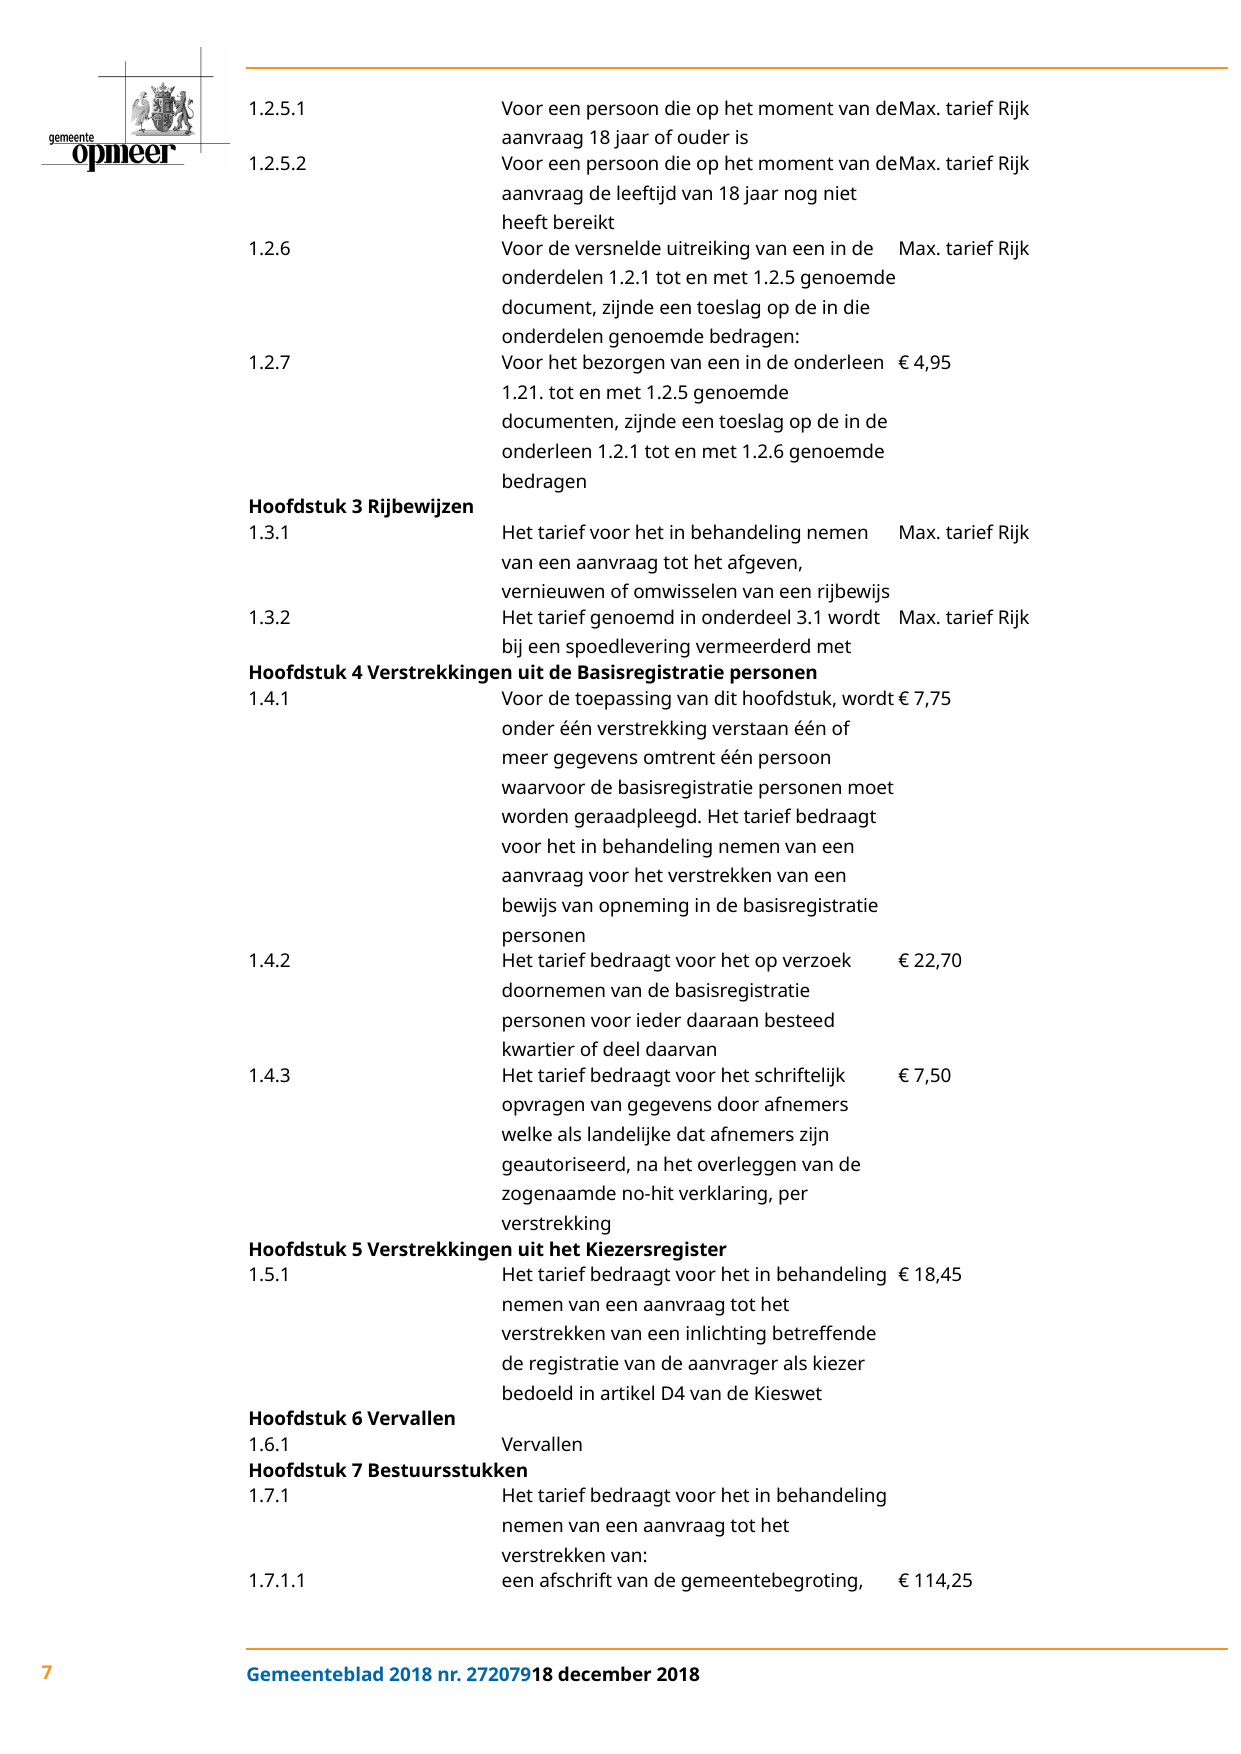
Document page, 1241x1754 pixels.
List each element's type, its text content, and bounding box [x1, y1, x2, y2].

table_cell 1.2.6 [248, 235, 501, 349]
table_cell € 22,70 [898, 948, 1152, 1062]
table_cell Voor een persoon die op het moment van de aanvraag 18 jaar of ouder is [501, 95, 898, 150]
table_cell Voor een persoon die op het moment van de aanvraag de leeftijd van 18 jaar nog niet heeft bereikt [501, 150, 898, 235]
table_cell 1.3.1 [248, 519, 501, 604]
table_cell Hoofdstuk 6 Vervallen [248, 1406, 1152, 1431]
table_cell Hoofdstuk 7 Bestuursstukken [248, 1457, 1152, 1483]
table_cell Max. tarief Rijk [898, 519, 1152, 604]
table_cell 1.3.2 [248, 604, 501, 659]
table_cell € 114,25 [898, 1568, 1152, 1593]
table_cell 1.4.2 [248, 948, 501, 1062]
table_cell Het tarief bedraagt voor het schriftelijk opvragen van gegevens door afnemers welke als landelijke dat afnemers zijn geautoriseerd, na het overleggen van de zogenaamde no-hit verklaring, per verstrekking [501, 1062, 898, 1236]
table_cell 1.2.5.1 [248, 95, 501, 150]
table_cell Hoofdstuk 5 Verstrekkingen uit het Kiezersregister [248, 1236, 1152, 1261]
table_cell Het tarief bedraagt voor het in behandeling nemen van een aanvraag tot het verstrekken van een inlichting betreffende de registratie van de aanvrager als kiezer bedoeld in artikel D4 van de Kieswet [501, 1261, 898, 1406]
table_cell € 4,95 [898, 350, 1152, 493]
picture [41, 47, 231, 172]
table_cell Max. tarief Rijk [898, 150, 1152, 235]
table_cell een afschrift van de gemeentebegroting, [501, 1568, 898, 1593]
table_cell Voor de versnelde uitreiking van een in de onderdelen 1.2.1 tot en met 1.2.5 genoemde document, zijnde een toeslag op de in die onderdelen genoemde bedragen: [501, 235, 898, 349]
table_cell 1.2.7 [248, 350, 501, 493]
table_cell 1.5.1 [248, 1261, 501, 1406]
table_cell 1.6.1 [248, 1431, 501, 1457]
table_cell Het tarief bedraagt voor het in behandeling nemen van een aanvraag tot het verstrekken van: [501, 1483, 898, 1568]
table_cell 1.7.1.1 [248, 1568, 501, 1593]
table_cell € 7,75 [898, 685, 1152, 948]
table_cell Voor de toepassing van dit hoofdstuk, wordt onder één verstrekking verstaan één of meer gegevens omtrent één persoon waarvoor de basisregistratie personen moet worden geraadpleegd. Het tarief bedraagt voor het in behandeling nemen van een aanvraag voor het verstrekken van een bewijs van opneming in de basisregistratie personen [501, 685, 898, 948]
table_cell € 7,50 [898, 1062, 1152, 1236]
table_cell Het tarief bedraagt voor het op verzoek doornemen van de basisregistratie personen voor ieder daaraan besteed kwartier of deel daarvan [501, 948, 898, 1062]
table_cell Max. tarief Rijk [898, 235, 1152, 349]
table_cell Voor het bezorgen van een in de onderleen 1.21. tot en met 1.2.5 genoemde documenten, zijnde een toeslag op de in de onderleen 1.2.1 tot en met 1.2.6 genoemde bedragen [501, 350, 898, 493]
table_cell Hoofdstuk 3 Rijbewijzen [248, 494, 1152, 519]
table_cell Max. tarief Rijk [898, 604, 1152, 659]
table_cell Hoofdstuk 4 Verstrekkingen uit de Basisregistratie personen [248, 660, 1152, 685]
table_cell 1.7.1 [248, 1483, 501, 1568]
table_cell Het tarief genoemd in onderdeel 3.1 wordt bij een spoedlevering vermeerderd met [501, 604, 898, 659]
table_cell Max. tarief Rijk [898, 95, 1152, 150]
table_cell [898, 1431, 1152, 1457]
table_cell Vervallen [501, 1431, 898, 1457]
table_cell 1.4.3 [248, 1062, 501, 1236]
table_cell € 18,45 [898, 1261, 1152, 1406]
table_cell 1.4.1 [248, 685, 501, 948]
table_cell Het tarief voor het in behandeling nemen van een aanvraag tot het afgeven, vernieuwen of omwisselen van een rijbewijs [501, 519, 898, 604]
table_cell 1.2.5.2 [248, 150, 501, 235]
table_cell [898, 1483, 1152, 1568]
